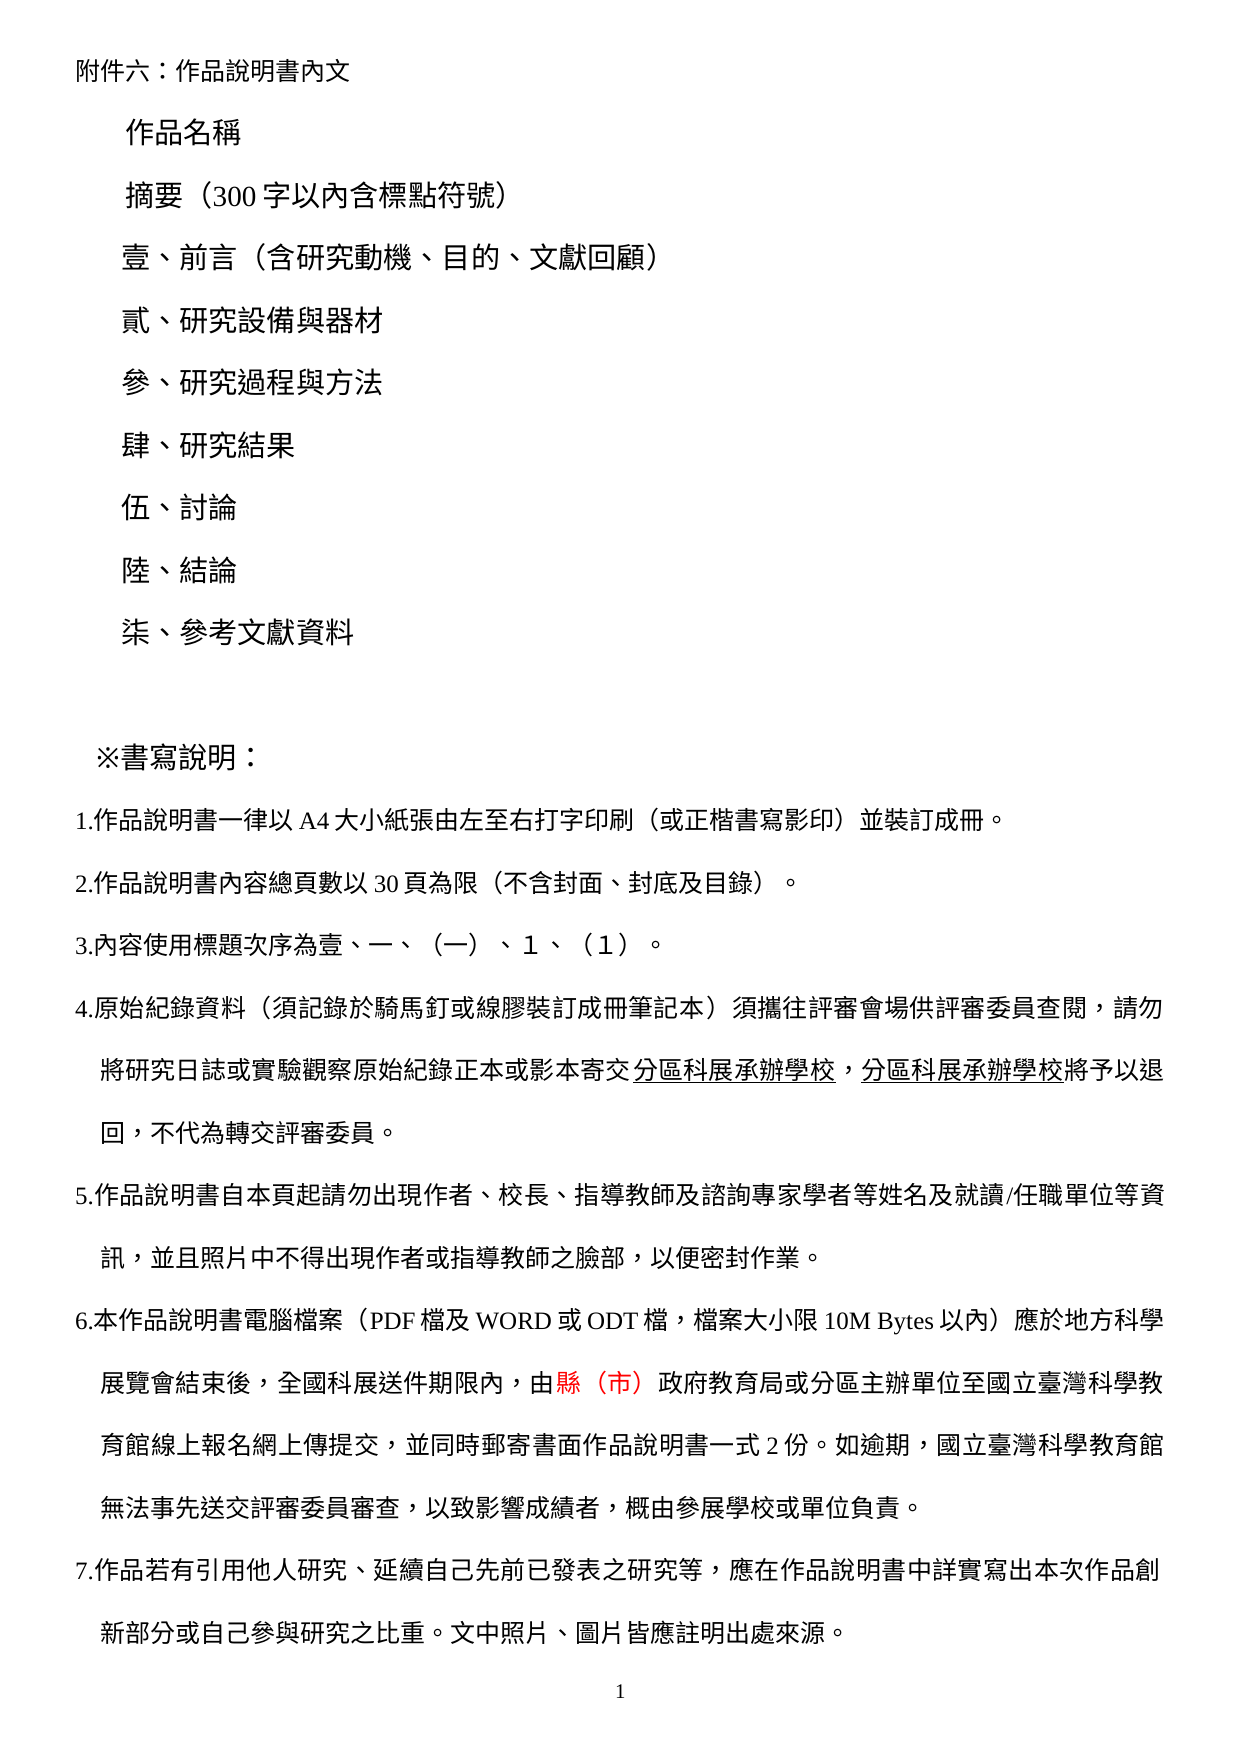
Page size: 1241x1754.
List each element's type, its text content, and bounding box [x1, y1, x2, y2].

text 2.作品說明書內容總頁數以30頁為限（不含封面、封底及目錄）。 [75, 839, 1165, 902]
text 肆、研究結果 [121, 402, 1165, 464]
text 伍、討論 [121, 464, 1165, 527]
text 4.原始紀錄資料（須記錄於騎馬釘或線膠裝訂成冊筆記本）須攜往評審會場供評審委員查閱，請勿將研究日誌或實驗觀察原始紀錄正本或影本寄交分區科展承辦學校，分區科展承辦學校將予以退回，不代為轉交評審委員。 [75, 964, 1165, 1152]
text 3.內容使用標題次序為壹、一、（一）、１、（１）。 [75, 902, 1165, 964]
text 7.作品若有引用他人研究、延續自己先前已發表之研究等，應在作品說明書中詳實寫出本次作品創新部分或自己參與研究之比重。文中照片、圖片皆應註明出處來源。 [75, 1527, 1165, 1652]
text 5.作品說明書自本頁起請勿出現作者、校長、指導教師及諮詢專家學者等姓名及就讀/任職單位等資訊，並且照片中不得出現作者或指導教師之臉部，以便密封作業。 [75, 1152, 1165, 1277]
text 壹、前言（含研究動機、目的、文獻回顧） [121, 214, 1165, 277]
text 陸、結論 [121, 527, 1165, 589]
text ※書寫說明： [96, 714, 1165, 777]
text 參、研究過程與方法 [121, 339, 1165, 402]
text 附件六：作品說明書內文 [75, 27, 1167, 89]
text 6.本作品說明書電腦檔案（PDF檔及WORD或ODT檔，檔案大小限10M Bytes以內）應於地方科學展覽會結束後，全國科展送件期限內，由縣（市）政府教育局或分區主辦單位至國立臺灣科學教育館線上報名網上傳提交，並同時郵寄書面作品說明書一式2份。如逾期，國立臺灣科學教育館無法事先送交評審委員審查，以致影響成績者，概由參展學校或單位負責。 [75, 1277, 1165, 1527]
text 柒、參考文獻資料 [121, 589, 1165, 652]
text 摘要（300字以內含標點符號） [125, 152, 1165, 214]
text 作品名稱 [125, 89, 1165, 152]
text 1.作品說明書一律以A4大小紙張由左至右打字印刷（或正楷書寫影印）並裝訂成冊。 [75, 777, 1165, 839]
text 貳、研究設備與器材 [121, 277, 1165, 339]
